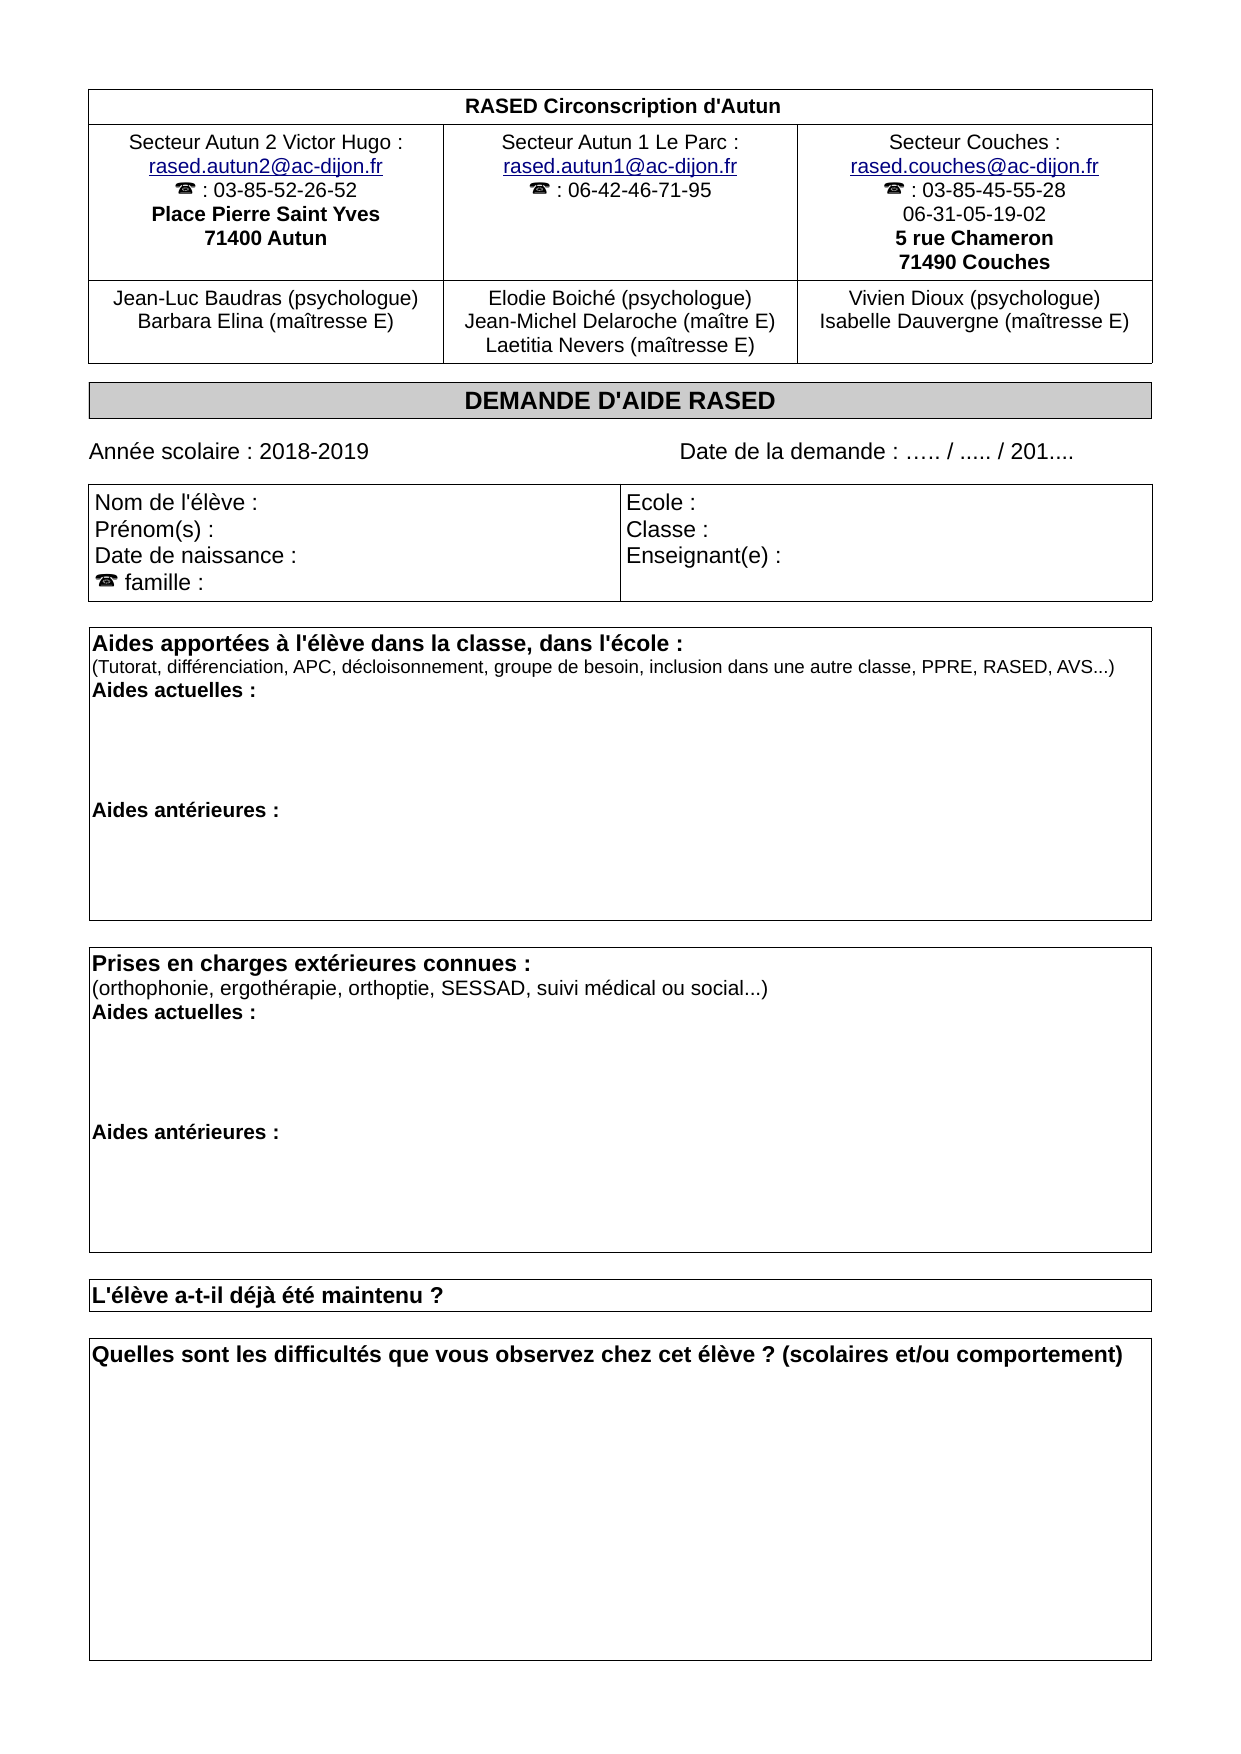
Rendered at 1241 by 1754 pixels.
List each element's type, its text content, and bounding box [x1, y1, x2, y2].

table_header Ecole : Classe : Enseignant(e) : [621, 485, 1152, 601]
table_cell Secteur Couches : rased.couches@ac-dijon.fr  : 03-85-45-55-28 06-31-05-19-02 5 rue Chameron 71490 Couches [798, 125, 1152, 279]
table_header Nom de l'élève : Prénom(s) : Date de naissance :  famille : [89, 485, 620, 601]
text Année scolaire : 2018-2019 Date de la demande : ….. / ..... / 201.... [88, 438, 1152, 464]
text Aides actuelles : [90, 997, 1151, 1024]
text (Tutorat, différenciation, APC, décloisonnement, groupe de besoin, inclusion dans une autre classe, PPRE, RASED, AVS...) [90, 653, 1151, 675]
table_cell Secteur Autun 1 Le Parc : rased.autun1@ac-dijon.fr  : 06-42-46-71-95 [444, 125, 797, 279]
text Aides actuelles : [90, 675, 1151, 702]
table_cell Vivien Dioux (psychologue) Isabelle Dauvergne (maîtresse E) [798, 281, 1152, 363]
text Quelles sont les difficultés que vous observez chez cet élève ? (scolaires et/ou comportement) [90, 1339, 1151, 1367]
text Prises en charges extérieures connues : [90, 948, 1151, 973]
table_header RASED Circonscription d'Autun [89, 90, 1152, 124]
table_cell Elodie Boiché (psychologue) Jean-Michel Delaroche (maître E) Laetitia Nevers (maîtresse E) [444, 281, 797, 363]
text DEMANDE D'AIDE RASED [90, 383, 1151, 418]
text (orthophonie, ergothérapie, orthoptie, SESSAD, suivi médical ou social...) [90, 973, 1151, 997]
text Aides antérieures : [90, 1117, 1151, 1144]
text Aides apportées à l'élève dans la classe, dans l'école : [90, 628, 1151, 653]
table_cell Secteur Autun 2 Victor Hugo : rased.autun2@ac-dijon.fr  : 03-85-52-26-52 Place Pierre Saint Yves 71400 Autun [89, 125, 443, 279]
text L'élève a-t-il déjà été maintenu ? [90, 1280, 1151, 1311]
table_cell Jean-Luc Baudras (psychologue) Barbara Elina (maîtresse E) [89, 281, 443, 363]
text Aides antérieures : [90, 795, 1151, 822]
